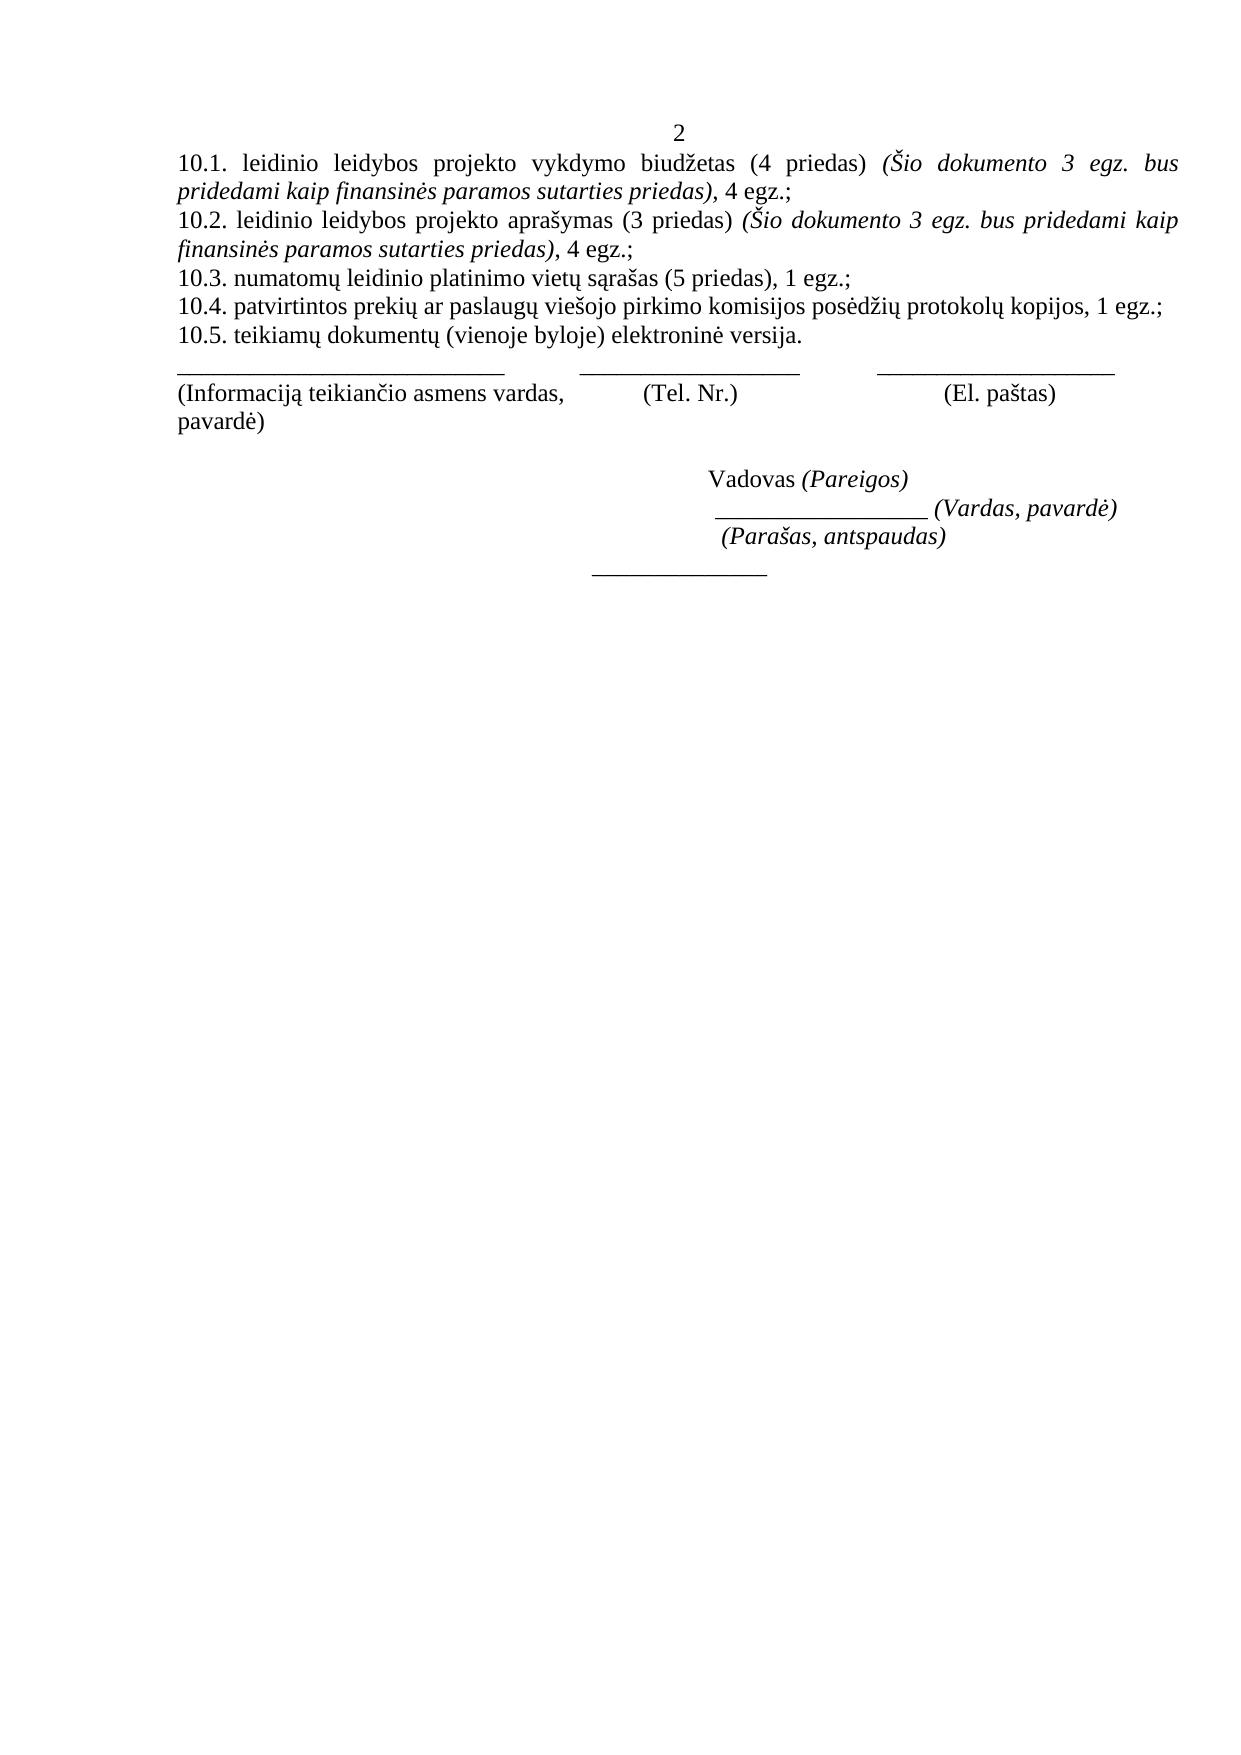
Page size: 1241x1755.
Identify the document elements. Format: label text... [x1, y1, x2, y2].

text 10.2. leidinio leidybos projekto aprašymas (3 priedas) (Šio dokumento 3 egz. bus pridedami kaip finansinės paramos sutarties priedas), 4 egz.; [177, 205, 1181, 263]
text pavardė) [177, 406, 1181, 435]
text 10.5. teikiamų dokumentų (vienoje byloje) elektroninė versija. [177, 320, 1181, 349]
text 10.4. patvirtintos prekių ar paslaugų viešojo pirkimo komisijos posėdžių protokolų kopijos, 1 egz.; [177, 291, 1181, 320]
text _________________ (Vardas, pavardė) [177, 493, 1181, 521]
text 10.3. numatomų leidinio platinimo vietų sąrašas (5 priedas), 1 egz.; [177, 263, 1181, 291]
text (Parašas, antspaudas) [177, 521, 1181, 550]
text ______________ [177, 550, 1181, 579]
text 10.1. leidinio leidybos projekto vykdymo biudžetas (4 priedas) (Šio dokumento 3 egz. bus pridedami kaip finansinės paramos sutarties priedas), 4 egz.; [177, 148, 1181, 205]
text (Informaciją teikiančio asmens vardas, (Tel. Nr.) (El. paštas) [177, 378, 1181, 406]
text Vadovas (Pareigos) [177, 464, 1181, 493]
